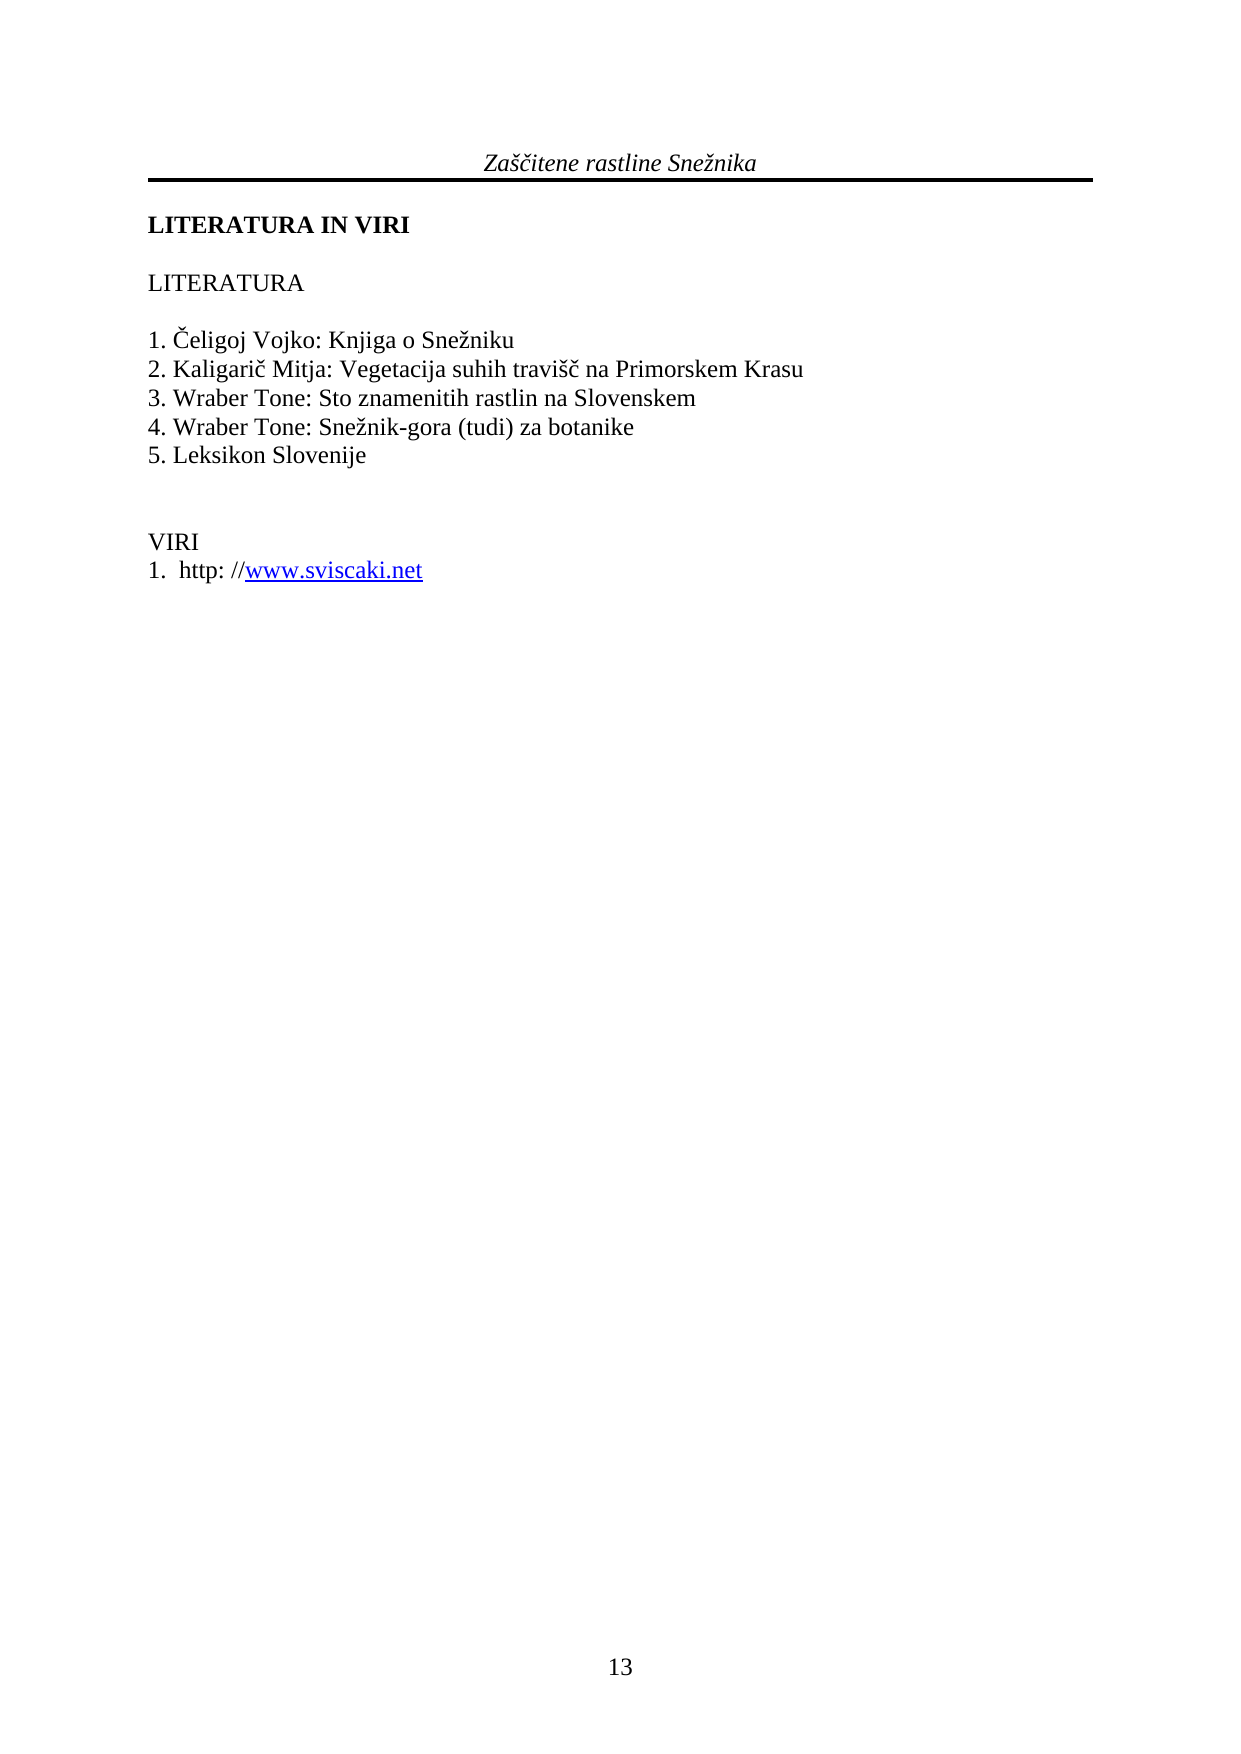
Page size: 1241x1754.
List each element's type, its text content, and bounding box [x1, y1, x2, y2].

text LITERATURA IN VIRI [148, 210, 1093, 239]
text 1. Čeligoj Vojko: Knjiga o Snežniku [148, 325, 1093, 354]
text 1. http: //www.sviscaki.net [148, 555, 1093, 584]
text VIRI [148, 527, 1093, 555]
text Zaščitene rastline Snežnika [148, 148, 1093, 178]
text 4. Wraber Tone: Snežnik-gora (tudi) za botanike [148, 412, 1093, 440]
text 3. Wraber Tone: Sto znamenitih rastlin na Slovenskem [148, 383, 1093, 412]
text 2. Kaligarič Mitja: Vegetacija suhih travišč na Primorskem Krasu [148, 354, 1093, 383]
text 5. Leksikon Slovenije [148, 440, 1093, 469]
text LITERATURA [148, 268, 1093, 297]
